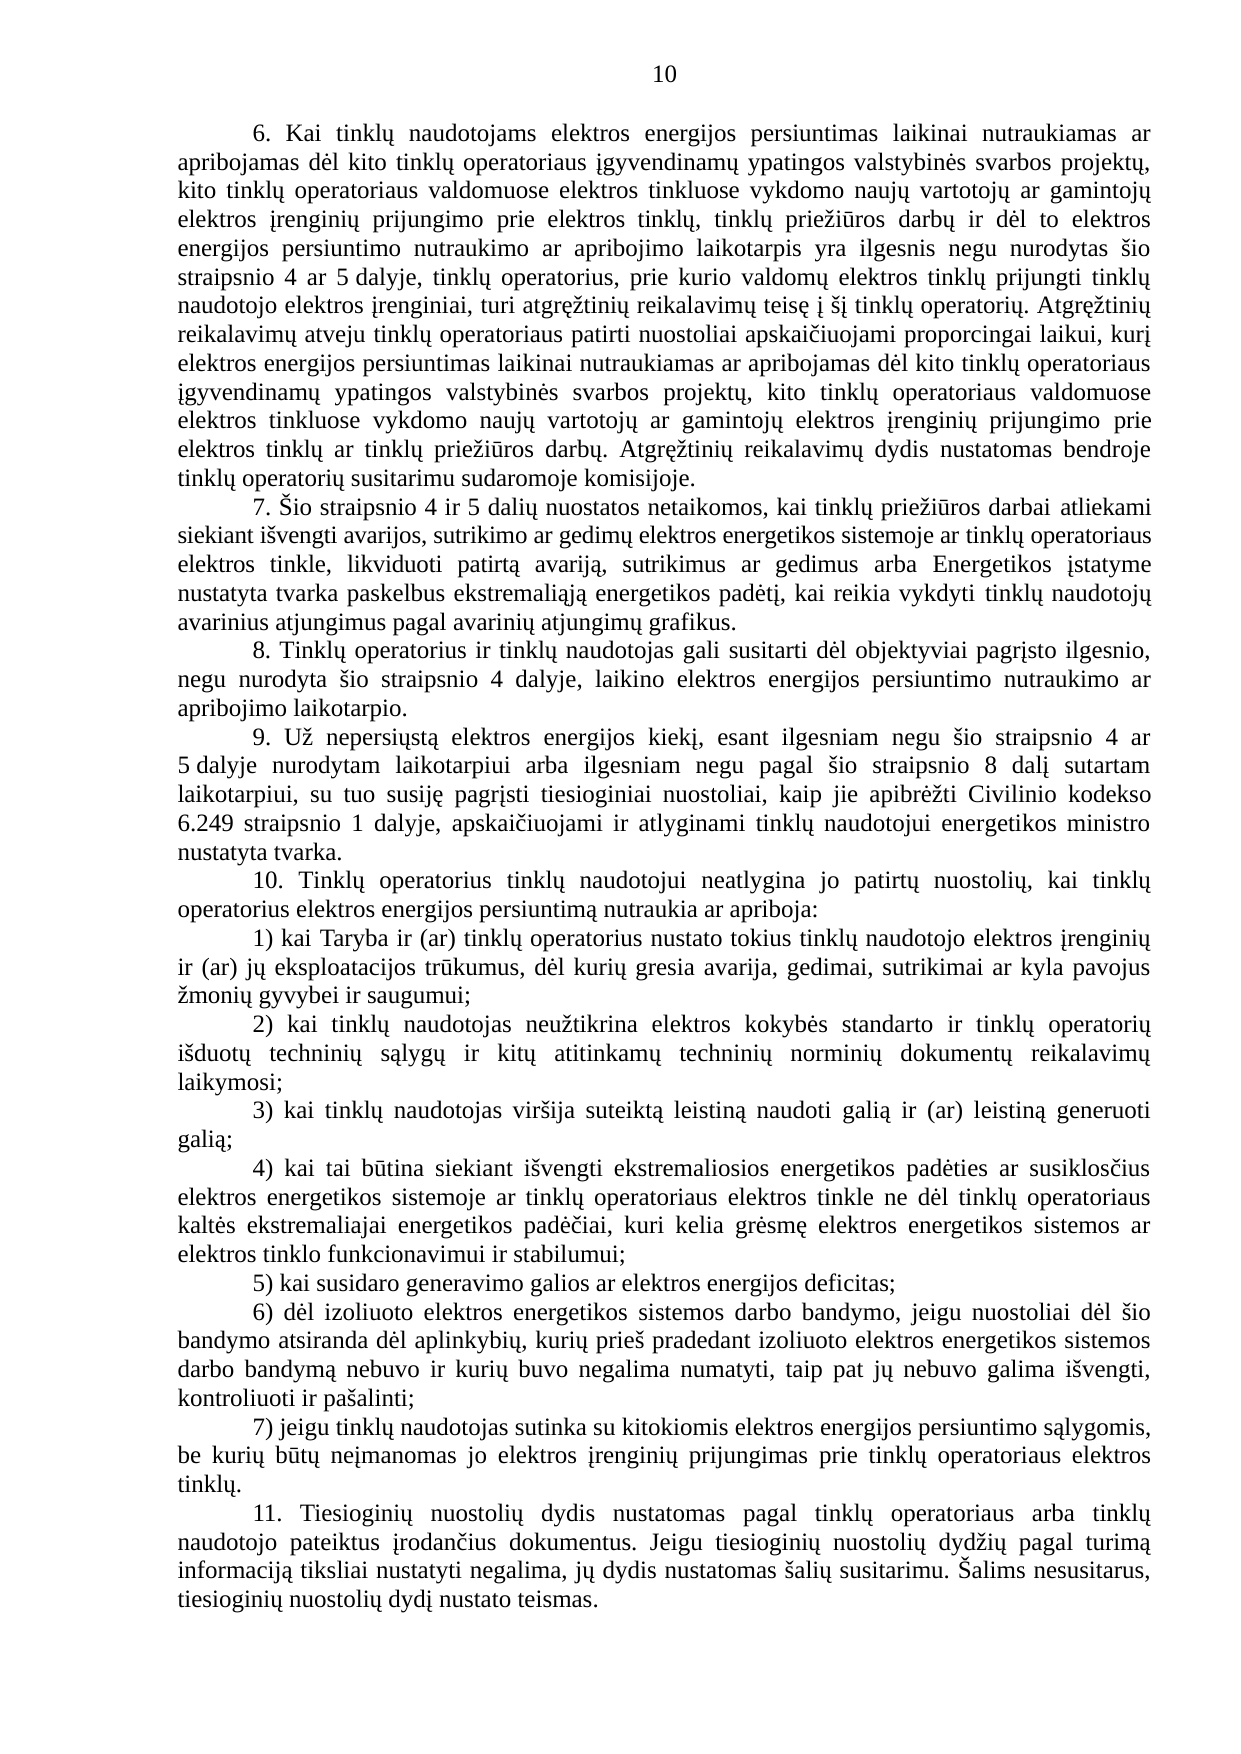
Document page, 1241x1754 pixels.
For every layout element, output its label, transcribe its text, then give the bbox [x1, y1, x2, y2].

text 9. Už nepersiųstą elektros energijos kiekį, esant ilgesniam negu šio straipsnio 4 ar 5 dalyje nurodytam laikotarpiui arba ilgesniam negu pagal šio straipsnio 8 dalį sutartam laikotarpiui, su tuo susiję pagrįsti tiesioginiai nuostoliai, kaip jie apibrėžti Civilinio kodekso 6.249 straipsnio 1 dalyje, apskaičiuojami ir atlyginami tinklų naudotojui energetikos ministro nustatyta tvarka. [177, 722, 1152, 866]
text 4) kai tai būtina siekiant išvengti ekstremaliosios energetikos padėties ar susiklosčius elektros energetikos sistemoje ar tinklų operatoriaus elektros tinkle ne dėl tinklų operatoriaus kaltės ekstremaliajai energetikos padėčiai, kuri kelia grėsmę elektros energetikos sistemos ar elektros tinklo funkcionavimui ir stabilumui; [177, 1153, 1152, 1268]
text 2) kai tinklų naudotojas neužtikrina elektros kokybės standarto ir tinklų operatorių išduotų techninių sąlygų ir kitų atitinkamų techninių norminių dokumentų reikalavimų laikymosi; [177, 1009, 1152, 1096]
text 3) kai tinklų naudotojas viršija suteiktą leistiną naudoti galią ir (ar) leistiną generuoti galią; [177, 1096, 1152, 1153]
text 7. Šio straipsnio 4 ir 5 dalių nuostatos netaikomos, kai tinklų priežiūros darbai atliekami siekiant išvengti avarijos, sutrikimo ar gedimų elektros energetikos sistemoje ar tinklų operatoriaus elektros tinkle, likviduoti patirtą avariją, sutrikimus ar gedimus arba Energetikos įstatyme nustatyta tvarka paskelbus ekstremaliąją energetikos padėtį, kai reikia vykdyti tinklų naudotojų avarinius atjungimus pagal avarinių atjungimų grafikus. [177, 492, 1152, 636]
text 1) kai Taryba ir (ar) tinklų operatorius nustato tokius tinklų naudotojo elektros įrenginių ir (ar) jų eksploatacijos trūkumus, dėl kurių gresia avarija, gedimai, sutrikimai ar kyla pavojus žmonių gyvybei ir saugumui; [177, 923, 1152, 1009]
text 10. Tinklų operatorius tinklų naudotojui neatlygina jo patirtų nuostolių, kai tinklų operatorius elektros energijos persiuntimą nutraukia ar apriboja: [177, 866, 1152, 923]
text 8. Tinklų operatorius ir tinklų naudotojas gali susitarti dėl objektyviai pagrįsto ilgesnio, negu nurodyta šio straipsnio 4 dalyje, laikino elektros energijos persiuntimo nutraukimo ar apribojimo laikotarpio. [177, 636, 1152, 722]
text 11. Tiesioginių nuostolių dydis nustatomas pagal tinklų operatoriaus arba tinklų naudotojo pateiktus įrodančius dokumentus. Jeigu tiesioginių nuostolių dydžių pagal turimą informaciją tiksliai nustatyti negalima, jų dydis nustatomas šalių susitarimu. Šalims nesusitarus, tiesioginių nuostolių dydį nustato teismas. [177, 1498, 1152, 1613]
text 6. Kai tinklų naudotojams elektros energijos persiuntimas laikinai nutraukiamas ar apribojamas dėl kito tinklų operatoriaus įgyvendinamų ypatingos valstybinės svarbos projektų, kito tinklų operatoriaus valdomuose elektros tinkluose vykdomo naujų vartotojų ar gamintojų elektros įrenginių prijungimo prie elektros tinklų, tinklų priežiūros darbų ir dėl to elektros energijos persiuntimo nutraukimo ar apribojimo laikotarpis yra ilgesnis negu nurodytas šio straipsnio 4 ar 5 dalyje, tinklų operatorius, prie kurio valdomų elektros tinklų prijungti tinklų naudotojo elektros įrenginiai, turi atgręžtinių reikalavimų teisę į šį tinklų operatorių. Atgręžtinių reikalavimų atveju tinklų operatoriaus patirti nuostoliai apskaičiuojami proporcingai laikui, kurį elektros energijos persiuntimas laikinai nutraukiamas ar apribojamas dėl kito tinklų operatoriaus įgyvendinamų ypatingos valstybinės svarbos projektų, kito tinklų operatoriaus valdomuose elektros tinkluose vykdomo naujų vartotojų ar gamintojų elektros įrenginių prijungimo prie elektros tinklų ar tinklų priežiūros darbų. Atgręžtinių reikalavimų dydis nustatomas bendroje tinklų operatorių susitarimu sudaromoje komisijoje. [177, 118, 1152, 492]
text 5) kai susidaro generavimo galios ar elektros energijos deficitas; [177, 1268, 1152, 1297]
text 6) dėl izoliuoto elektros energetikos sistemos darbo bandymo, jeigu nuostoliai dėl šio bandymo atsiranda dėl aplinkybių, kurių prieš pradedant izoliuoto elektros energetikos sistemos darbo bandymą nebuvo ir kurių buvo negalima numatyti, taip pat jų nebuvo galima išvengti, kontroliuoti ir pašalinti; [177, 1297, 1152, 1412]
text 7) jeigu tinklų naudotojas sutinka su kitokiomis elektros energijos persiuntimo sąlygomis, be kurių būtų neįmanomas jo elektros įrenginių prijungimas prie tinklų operatoriaus elektros tinklų. [177, 1412, 1152, 1498]
